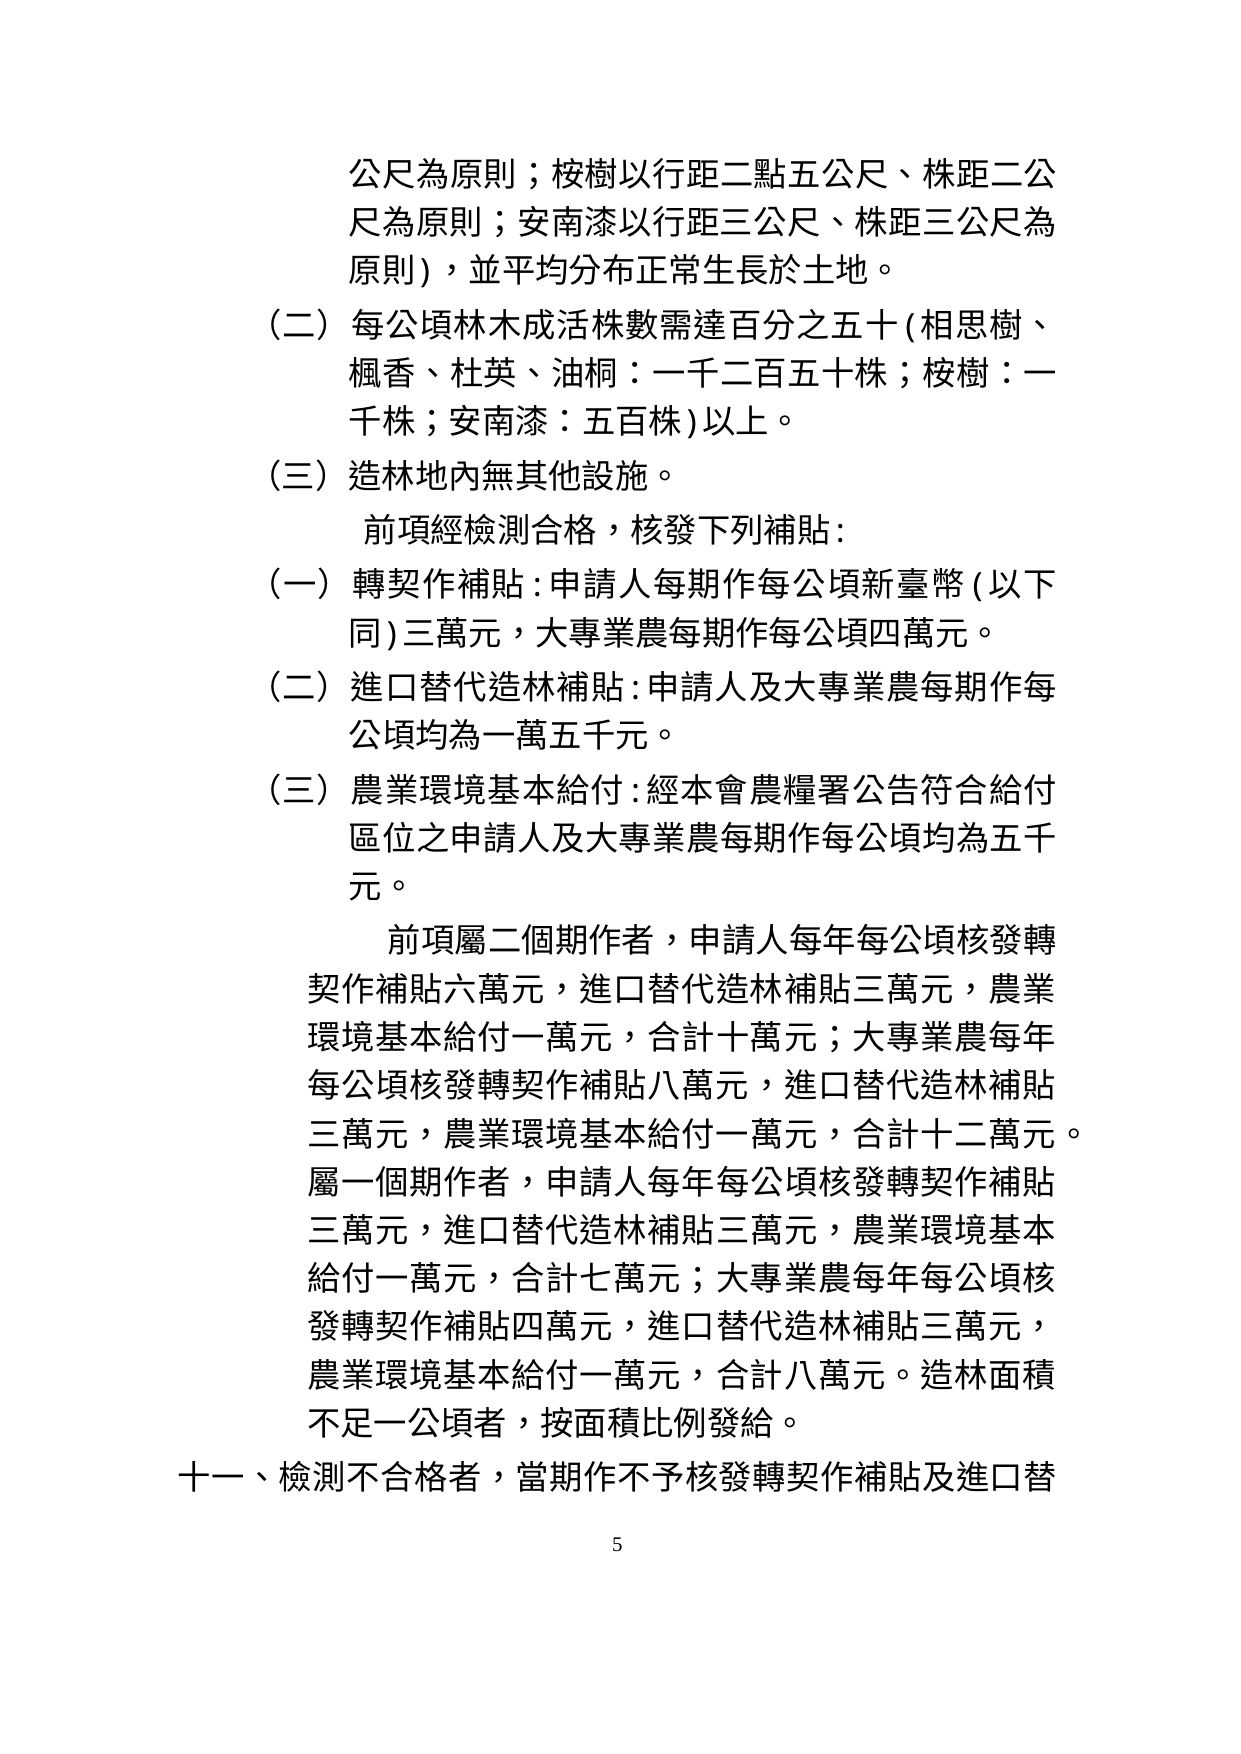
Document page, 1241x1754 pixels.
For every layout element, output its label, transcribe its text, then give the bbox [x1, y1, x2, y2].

text 前項經檢測合格，核發下列補貼: [283, 504, 1057, 552]
text （二）每公頃林木成活株數需達百分之五十(相思樹、楓香、杜英、油桐：一千二百五十株；桉樹：一千株；安南漆：五百株)以上。 [248, 298, 1057, 443]
text 十一、檢測不合格者，當期作不予核發轉契作補貼及進口替 [177, 1451, 1057, 1499]
text 公尺為原則；桉樹以行距二點五公尺、株距二公尺為原則；安南漆以行距三公尺、株距三公尺為原則)，並平均分布正常生長於土地。 [248, 148, 1057, 292]
text （三）造林地內無其他設施。 [248, 449, 1057, 498]
text （二）進口替代造林補貼:申請人及大專業農每期作每公頃均為一萬五千元。 [248, 661, 1057, 757]
text （一）轉契作補貼:申請人每期作每公頃新臺幣(以下同)三萬元，大專業農每期作每公頃四萬元。 [248, 558, 1057, 655]
text （三）農業環境基本給付:經本會農糧署公告符合給付區位之申請人及大專業農每期作每公頃均為五千元。 [248, 763, 1057, 908]
text 前項屬二個期作者，申請人每年每公頃核發轉契作補貼六萬元，進口替代造林補貼三萬元，農業環境基本給付一萬元，合計十萬元；大專業農每年每公頃核發轉契作補貼八萬元，進口替代造林補貼三萬元，農業環境基本給付一萬元，合計十二萬元。屬一個期作者，申請人每年每公頃核發轉契作補貼三萬元，進口替代造林補貼三萬元，農業環境基本給付一萬元，合計七萬元；大專業農每年每公頃核發轉契作補貼四萬元，進口替代造林補貼三萬元，農業環境基本給付一萬元，合計八萬元。造林面積不足一公頃者，按面積比例發給。 [307, 914, 1057, 1445]
